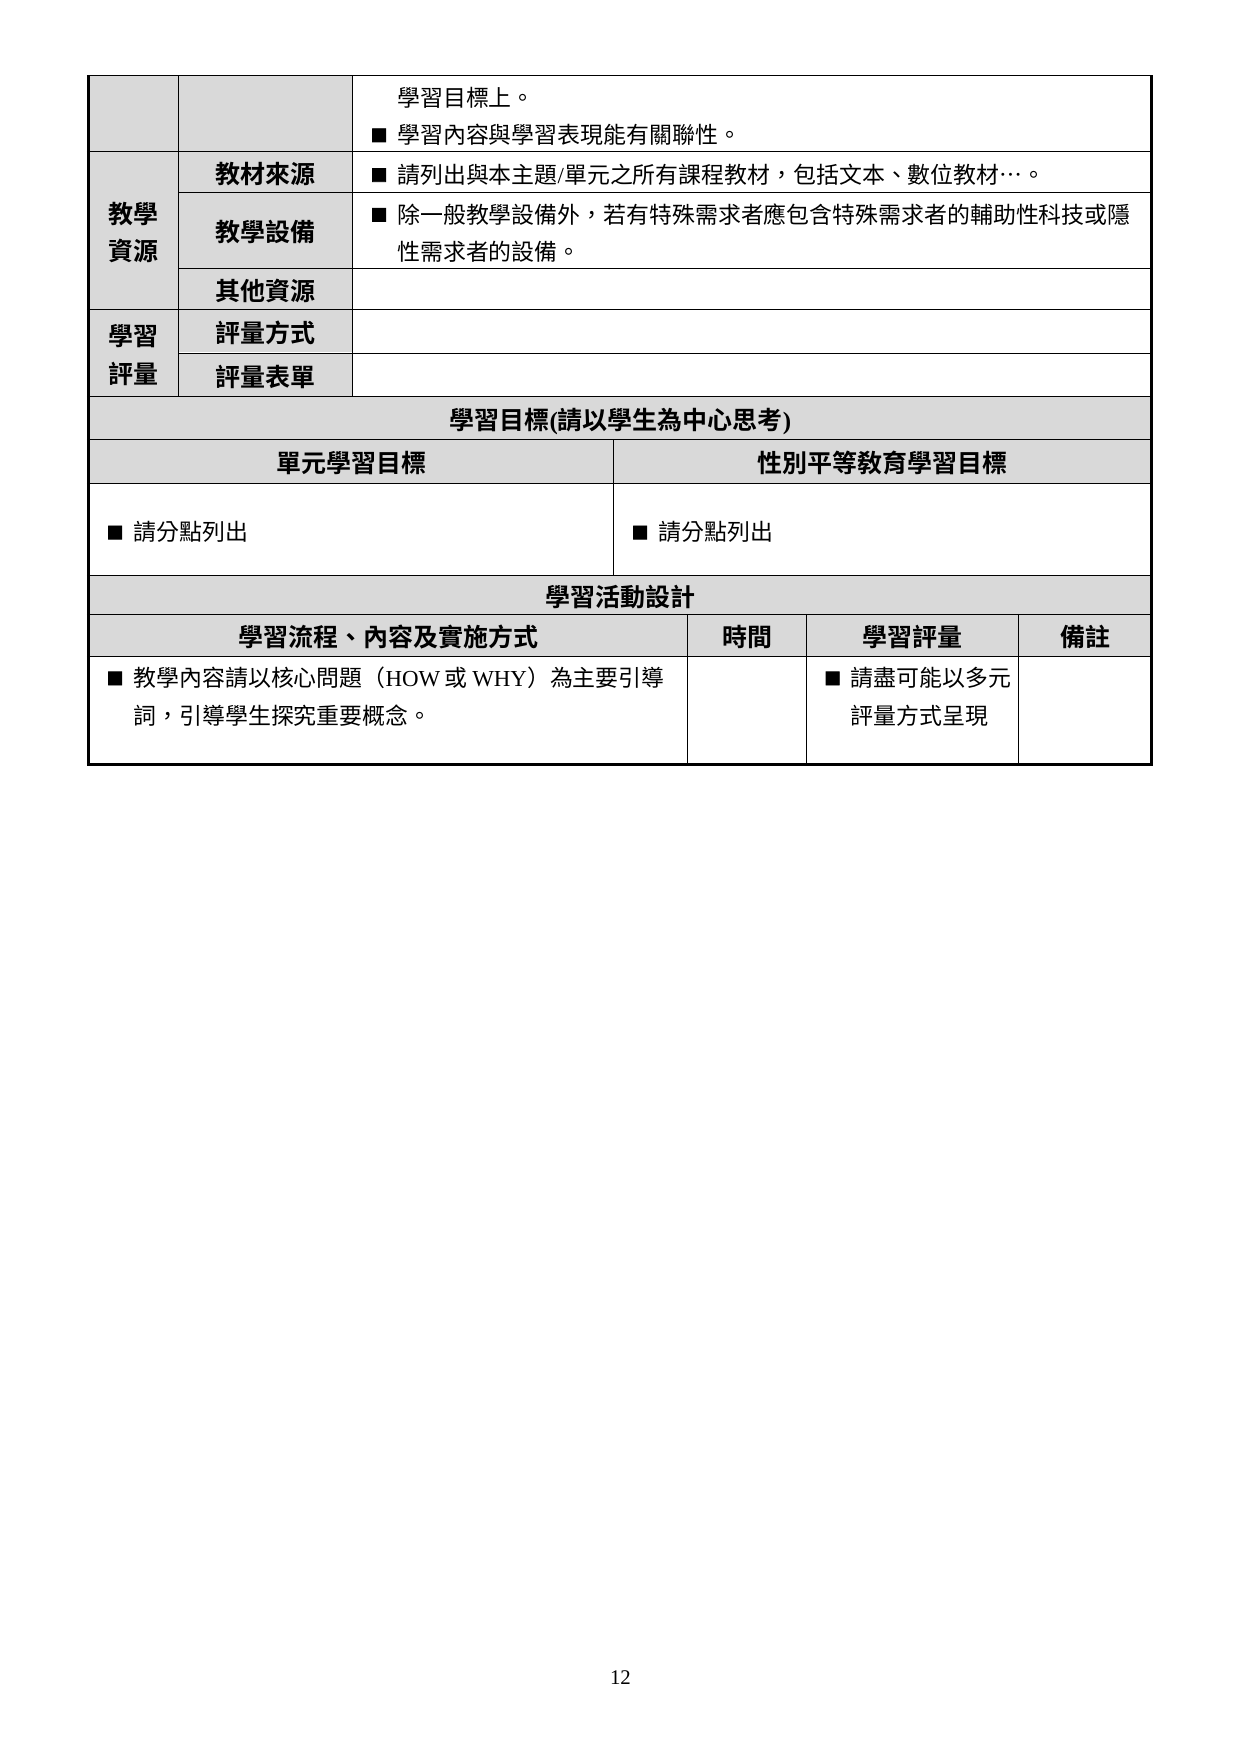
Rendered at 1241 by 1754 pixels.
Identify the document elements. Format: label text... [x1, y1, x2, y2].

table_cell 時間 [688, 615, 806, 656]
table_cell 評量方式 [179, 310, 352, 352]
table_cell 其他資源 [179, 269, 352, 309]
table_cell 單元學習目標 [90, 440, 613, 483]
table_cell 請盡可能以多元評量方式呈現 [807, 657, 1018, 763]
table_cell 教材來源 [179, 152, 352, 192]
table_cell 教學 資源 [90, 152, 178, 309]
table_cell [353, 310, 1150, 352]
table_cell 評量表單 [179, 354, 352, 396]
table_cell 備註 [1019, 615, 1150, 656]
table_cell 請參考各領域課程綱要之附錄二：議題適切融入領域課程綱要。 請參考各領域列出本主題/單元所使用之相關的學習內容，且能具體表現在學習目標上。 學習內容與學習表現能有關聯性。 [353, 76, 1150, 151]
table_cell 除一般教學設備外，若有特殊需求者應包含特殊需求者的輔助性科技或隱性需求者的設備。 [353, 193, 1150, 268]
table_cell 學習目標(請以學生為中心思考) [90, 397, 1150, 439]
table_cell 學習 評量 [90, 310, 178, 396]
table_cell [688, 657, 806, 763]
table_cell 教學內容請以核心問題（HOW或WHY）為主要引導詞，引導學生探究重要概念。 [90, 657, 687, 763]
table_cell [353, 269, 1150, 309]
table_cell 請分點列出 [614, 484, 1150, 575]
table_cell 教學設備 [179, 193, 352, 268]
table_cell 請列出與本主題/單元之所有課程教材，包括文本、數位教材…。 [353, 152, 1150, 192]
table_cell [353, 354, 1150, 396]
table_cell 請分點列出 [90, 484, 613, 575]
table_cell 性別平等敎育學習目標 [614, 440, 1150, 483]
table_cell 學習流程、內容及實施方式 [90, 615, 687, 656]
table_cell [1019, 657, 1150, 763]
table_cell [90, 76, 178, 151]
table_cell 學習評量 [807, 615, 1018, 656]
table_cell [179, 76, 352, 151]
table_cell 學習活動設計 [90, 576, 1150, 614]
